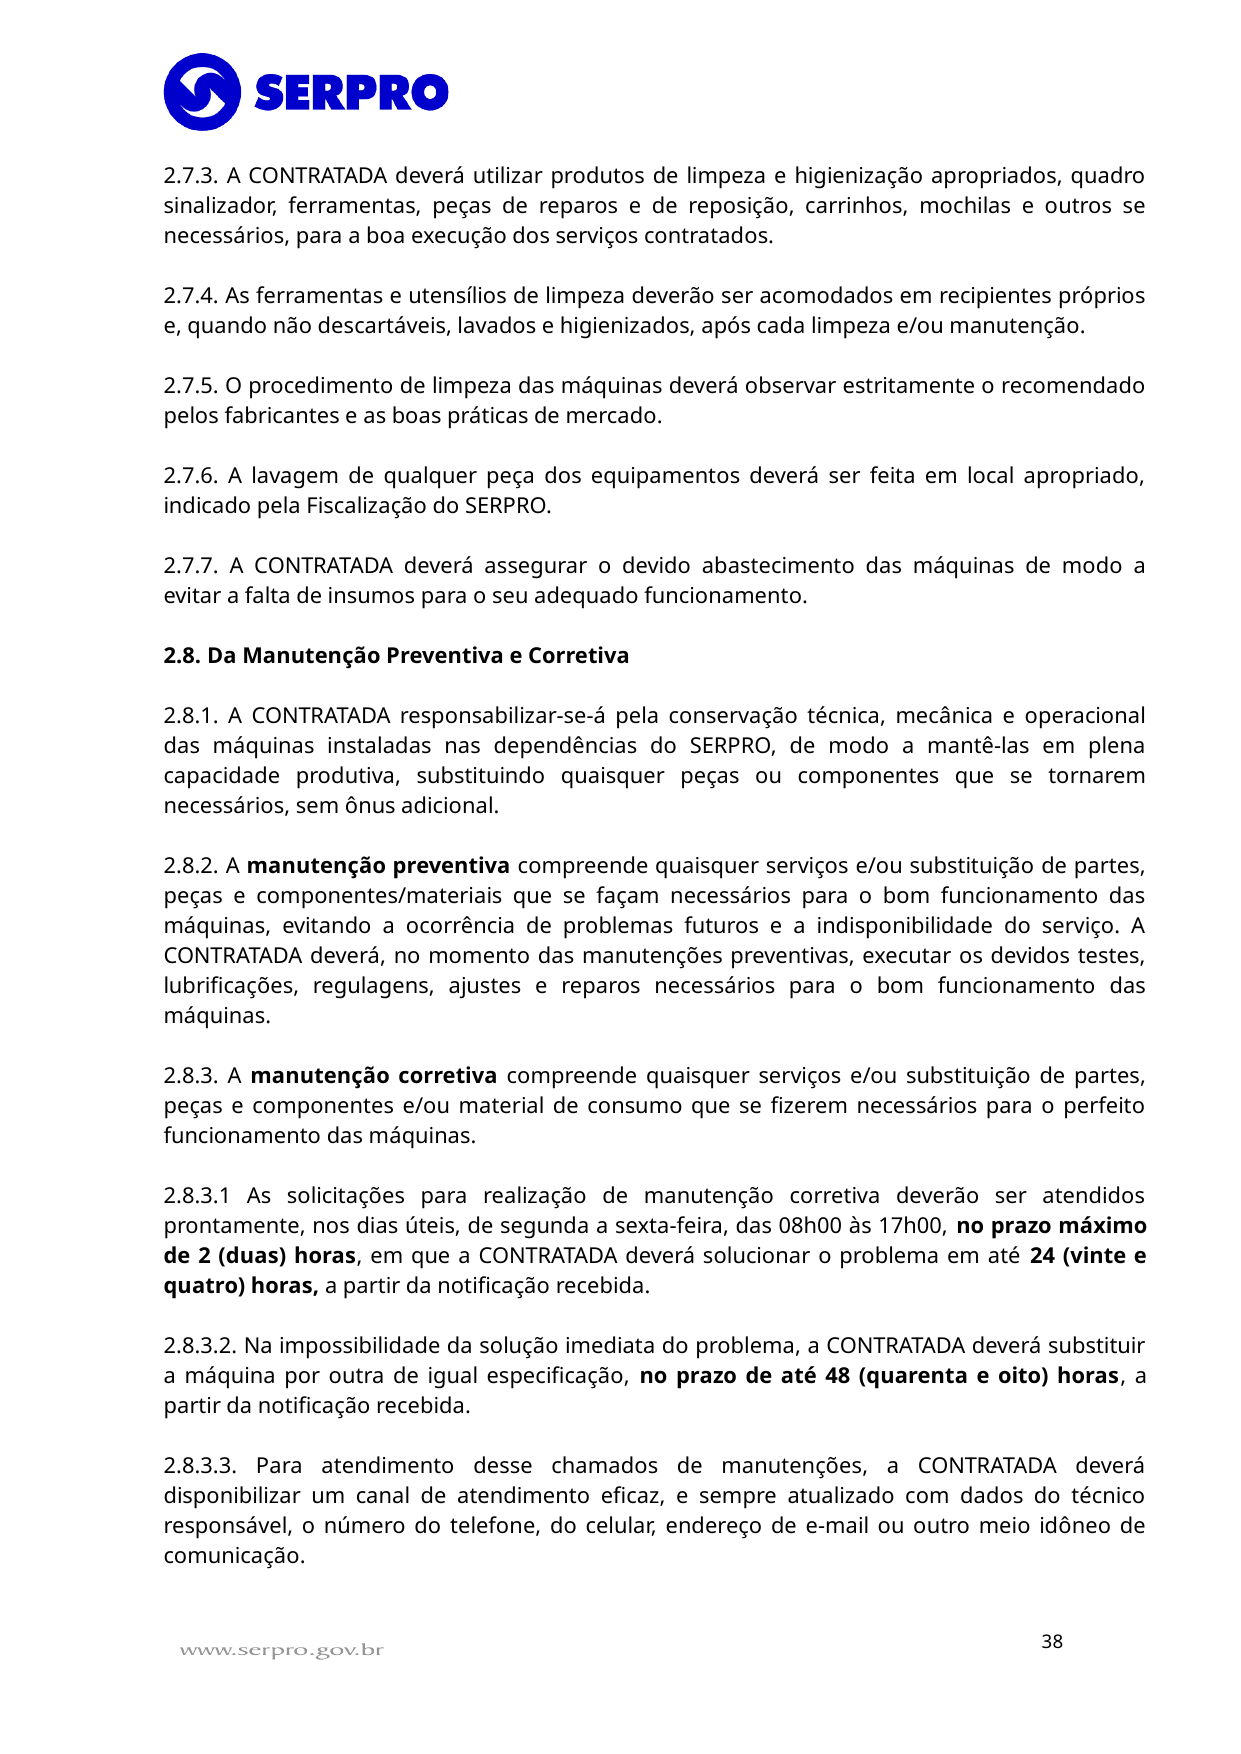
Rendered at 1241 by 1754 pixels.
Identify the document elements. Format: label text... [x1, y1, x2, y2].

text 2.8.3. A manutenção corretiva compreende quaisquer serviços e/ou substituição de partes, peças e componentes e/ou material de consumo que se fizerem necessários para o perfeito funcionamento das máquinas. [163, 1060, 1147, 1150]
picture [163, 53, 449, 131]
text 2.8.3.2. Na impossibilidade da solução imediata do problema, a CONTRATADA deverá substituir a máquina por outra de igual especificação, no prazo de até 48 (quarenta e oito) horas, a partir da notificação recebida. [163, 1330, 1147, 1420]
text 2.8. Da Manutenção Preventiva e Corretiva [163, 640, 1147, 670]
text 2.8.3.3. Para atendimento desse chamados de manutenções, a CONTRATADA deverá disponibilizar um canal de atendimento eficaz, e sempre atualizado com dados do técnico responsável, o número do telefone, do celular, endereço de e-mail ou outro meio idôneo de comunicação. [163, 1450, 1147, 1570]
text 2.8.1. A CONTRATADA responsabilizar-se-á pela conservação técnica, mecânica e operacional das máquinas instaladas nas dependências do SERPRO, de modo a mantê-las em plena capacidade produtiva, substituindo quaisquer peças ou componentes que se tornarem necessários, sem ônus adicional. [163, 700, 1147, 820]
text 2.7.6. A lavagem de qualquer peça dos equipamentos deverá ser feita em local apropriado, indicado pela Fiscalização do SERPRO. [163, 460, 1147, 520]
text 2.8.2. A manutenção preventiva compreende quaisquer serviços e/ou substituição de partes, peças e componentes/materiais que se façam necessários para o bom funcionamento das máquinas, evitando a ocorrência de problemas futuros e a indisponibilidade do serviço. A CONTRATADA deverá, no momento das manutenções preventivas, executar os devidos testes, lubrificações, regulagens, ajustes e reparos necessários para o bom funcionamento das máquinas. [163, 850, 1147, 1030]
text 2.7.7. A CONTRATADA deverá assegurar o devido abastecimento das máquinas de modo a evitar a falta de insumos para o seu adequado funcionamento. [163, 550, 1147, 610]
text 2.7.5. O procedimento de limpeza das máquinas deverá observar estritamente o recomendado pelos fabricantes e as boas práticas de mercado. [163, 370, 1147, 430]
text 2.8.3.1 As solicitações para realização de manutenção corretiva deverão ser atendidos prontamente, nos dias úteis, de segunda a sexta-feira, das 08h00 às 17h00, no prazo máximo de 2 (duas) horas, em que a CONTRATADA deverá solucionar o problema em até 24 (vinte e quatro) horas, a partir da notificação recebida. [163, 1180, 1147, 1300]
text 2.7.3. A CONTRATADA deverá utilizar produtos de limpeza e higienização apropriados, quadro sinalizador, ferramentas, peças de reparos e de reposição, carrinhos, mochilas e outros se necessários, para a boa execução dos serviços contratados. [163, 160, 1147, 250]
text 2.7.4. As ferramentas e utensílios de limpeza deverão ser acomodados em recipientes próprios e, quando não descartáveis, lavados e higienizados, após cada limpeza e/ou manutenção. [163, 280, 1147, 340]
